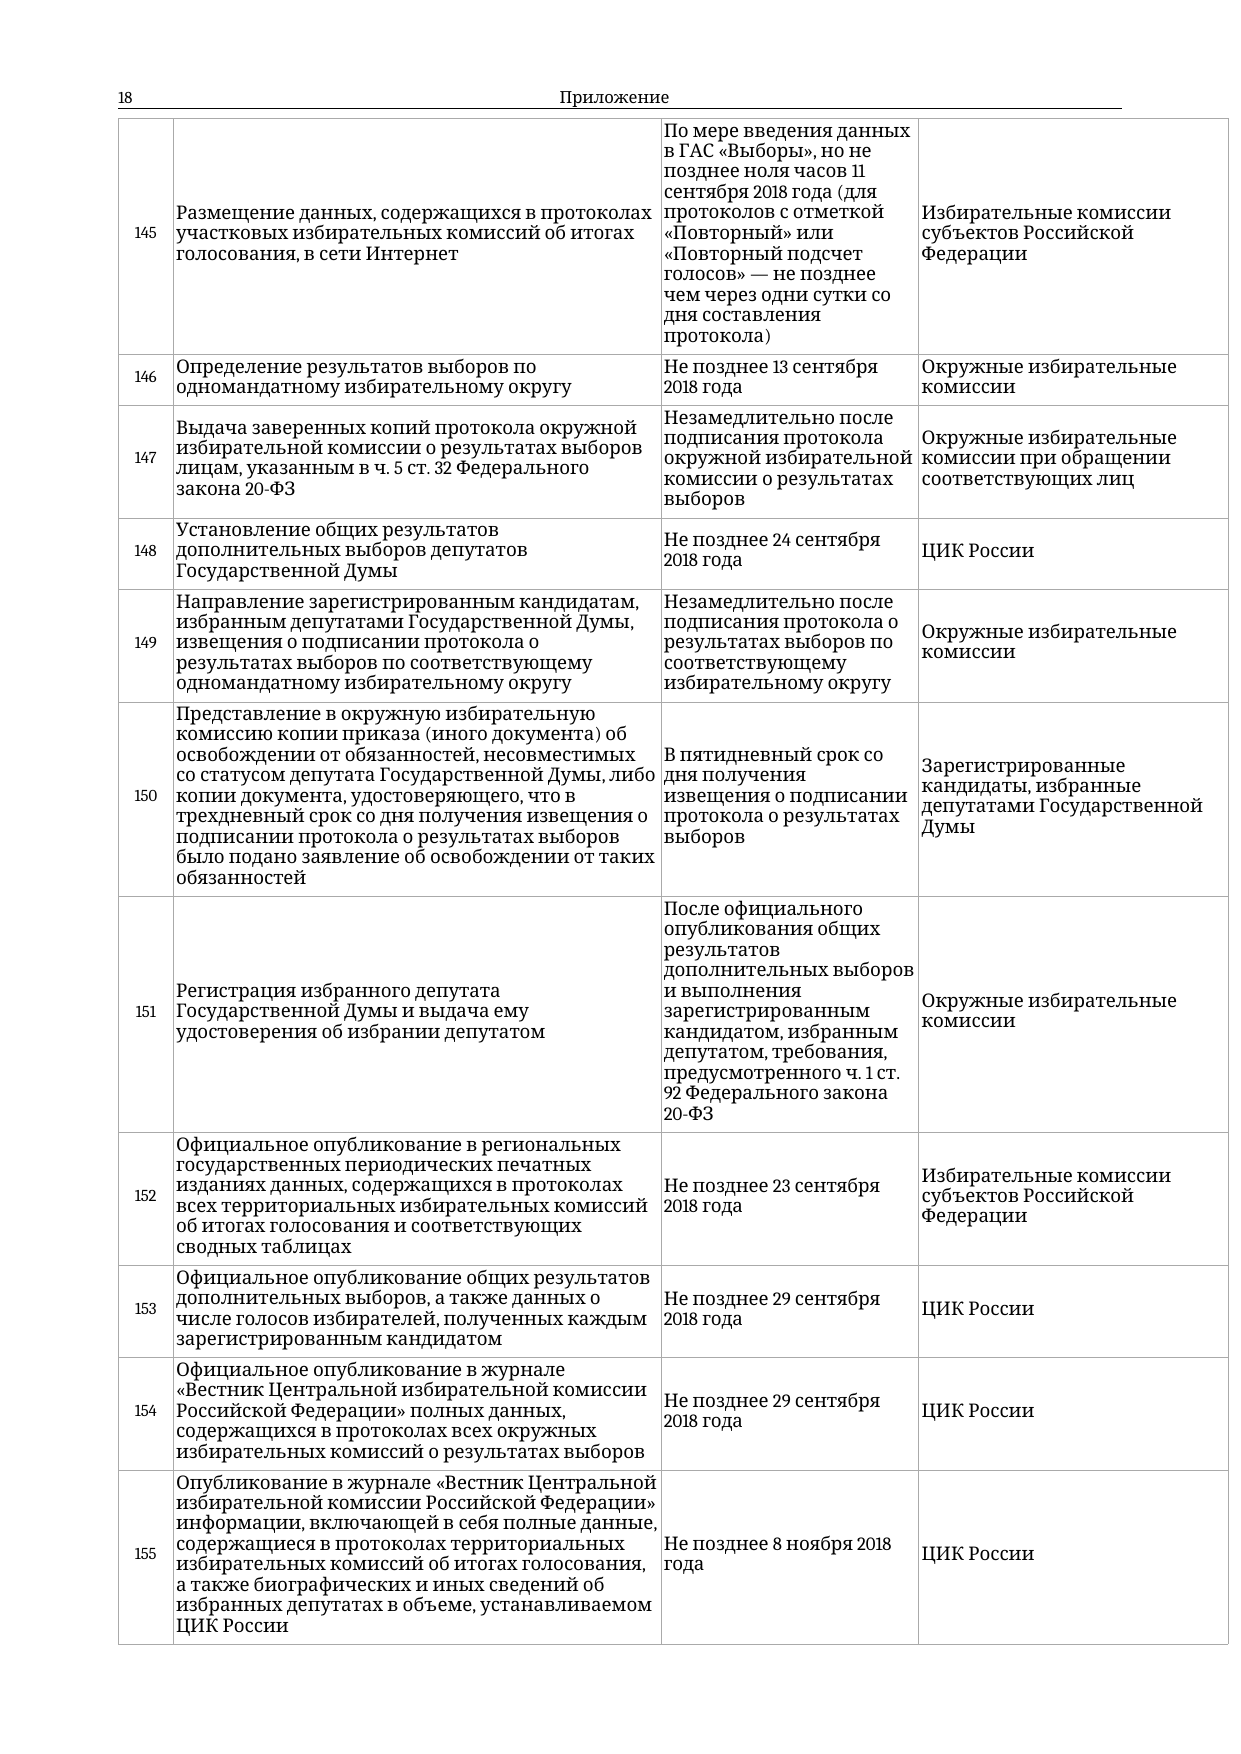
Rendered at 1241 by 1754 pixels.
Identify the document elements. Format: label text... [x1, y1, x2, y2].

table_cell Незамедлительно после подписания протокола окружной избирательной комиссии о результатах выборов [662, 406, 918, 517]
table_cell В пятидневный срок со дня получения извещения о подписании протокола о результатах выборов [662, 703, 918, 896]
table_cell Не позднее 13 сентября 2018 года [662, 355, 918, 405]
table_cell Регистрация избранного депутата Государственной Думы и выдача ему удостоверения об избрании депутатом [174, 897, 661, 1132]
table_cell 154 [119, 1358, 173, 1470]
table_cell Представление в окружную избирательную комиссию копии приказа (иного документа) об освобождении от обязанностей, несовместимых со статусом депутата Государственной Думы, либо копии документа, удостоверяющего, что в трехдневный срок со дня получения извещения о подписании протокола о результатах выборов было подано заявление об освобождении от таких обязанностей [174, 703, 661, 896]
table_cell Опубликование в журнале «Вестник Центральной избирательной комиссии Российской Федерации» информации, включающей в себя полные данные, содержащиеся в протоколах территориальных избирательных комиссий об итогах голосования, а также биографических и иных сведений об избранных депутатах в объеме, устанавливаемом ЦИК России [174, 1471, 661, 1644]
table_cell Незамедлительно после подписания протокола о результатах выборов по соответствующему избирательному округу [662, 590, 918, 702]
table_cell Определение результатов выборов по одномандатному избирательному округу [174, 355, 661, 405]
table_cell Официальное опубликование в региональных государственных периодических печатных изданиях данных, содержащихся в протоколах всех территориальных избирательных комиссий об итогах голосования и соответствующих сводных таблицах [174, 1133, 661, 1265]
table_cell После официального опубликования общих результатов дополнительных выборов и выполнения зарегистрированным кандидатом, избранным депутатом, требования, предусмотренного ч. 1 ст. 92 Федерального закона 20-ФЗ [662, 897, 918, 1132]
table_cell 147 [119, 406, 173, 517]
table_cell Выдача заверенных копий протокола окружной избирательной комиссии о результатах выборов лицам, указанным в ч. 5 ст. 32 Федерального закона 20-ФЗ [174, 406, 661, 517]
table_cell Окружные избирательные комиссии [919, 897, 1228, 1132]
table_cell 153 [119, 1266, 173, 1357]
table_cell Избирательные комиссии субъектов Российской Федерации [919, 119, 1228, 354]
table_cell Не позднее 23 сентября 2018 года [662, 1133, 918, 1265]
table_cell 148 [119, 519, 173, 589]
table_cell ЦИК России [919, 1266, 1228, 1357]
table_cell 152 [119, 1133, 173, 1265]
table_cell 151 [119, 897, 173, 1132]
table_cell Размещение данных, содержащихся в протоколах участковых избирательных комиссий об итогах голосования, в сети Интернет [174, 119, 661, 354]
table_cell ЦИК России [919, 519, 1228, 589]
table_cell Не позднее 8 ноября 2018 года [662, 1471, 918, 1644]
table_cell 150 [119, 703, 173, 896]
table_cell ЦИК России [919, 1471, 1228, 1644]
table_cell 149 [119, 590, 173, 702]
table_cell Избирательные комиссии субъектов Российской Федерации [919, 1133, 1228, 1265]
table_cell ЦИК России [919, 1358, 1228, 1470]
table_cell Окружные избирательные комиссии [919, 590, 1228, 702]
table_cell 146 [119, 355, 173, 405]
table_cell Зарегистрированные кандидаты, избранные депутатами Государственной Думы [919, 703, 1228, 896]
table_cell 155 [119, 1471, 173, 1644]
table_cell Окружные избирательные комиссии [919, 355, 1228, 405]
table_cell Не позднее 29 сентября 2018 года [662, 1266, 918, 1357]
table_cell Направление зарегистрированным кандидатам, избранным депутатами Государственной Думы, извещения о подписании протокола о результатах выборов по соответствующему одномандатному избирательному округу [174, 590, 661, 702]
table_cell Окружные избирательные комиссии при обращении соответствующих лиц [919, 406, 1228, 517]
table_cell 145 [119, 119, 173, 354]
table_cell Официальное опубликование в журнале «Вестник Центральной избирательной комиссии Российской Федерации» полных данных, содержащихся в протоколах всех окружных избирательных комиссий о результатах выборов [174, 1358, 661, 1470]
table_cell Не позднее 24 сентября 2018 года [662, 519, 918, 589]
table_cell Не позднее 29 сентября 2018 года [662, 1358, 918, 1470]
table_cell По мере введения данных в ГАС «Выборы», но не позднее ноля часов 11 сентября 2018 года (для протоколов с отметкой «Повторный» или «Повторный подсчет голосов» — не позднее чем через одни сутки со дня составления протокола) [662, 119, 918, 354]
table_cell Установление общих результатов дополнительных выборов депутатов Государственной Думы [174, 519, 661, 589]
table_cell Официальное опубликование общих результатов дополнительных выборов, а также данных о числе голосов избирателей, полученных каждым зарегистрированным кандидатом [174, 1266, 661, 1357]
